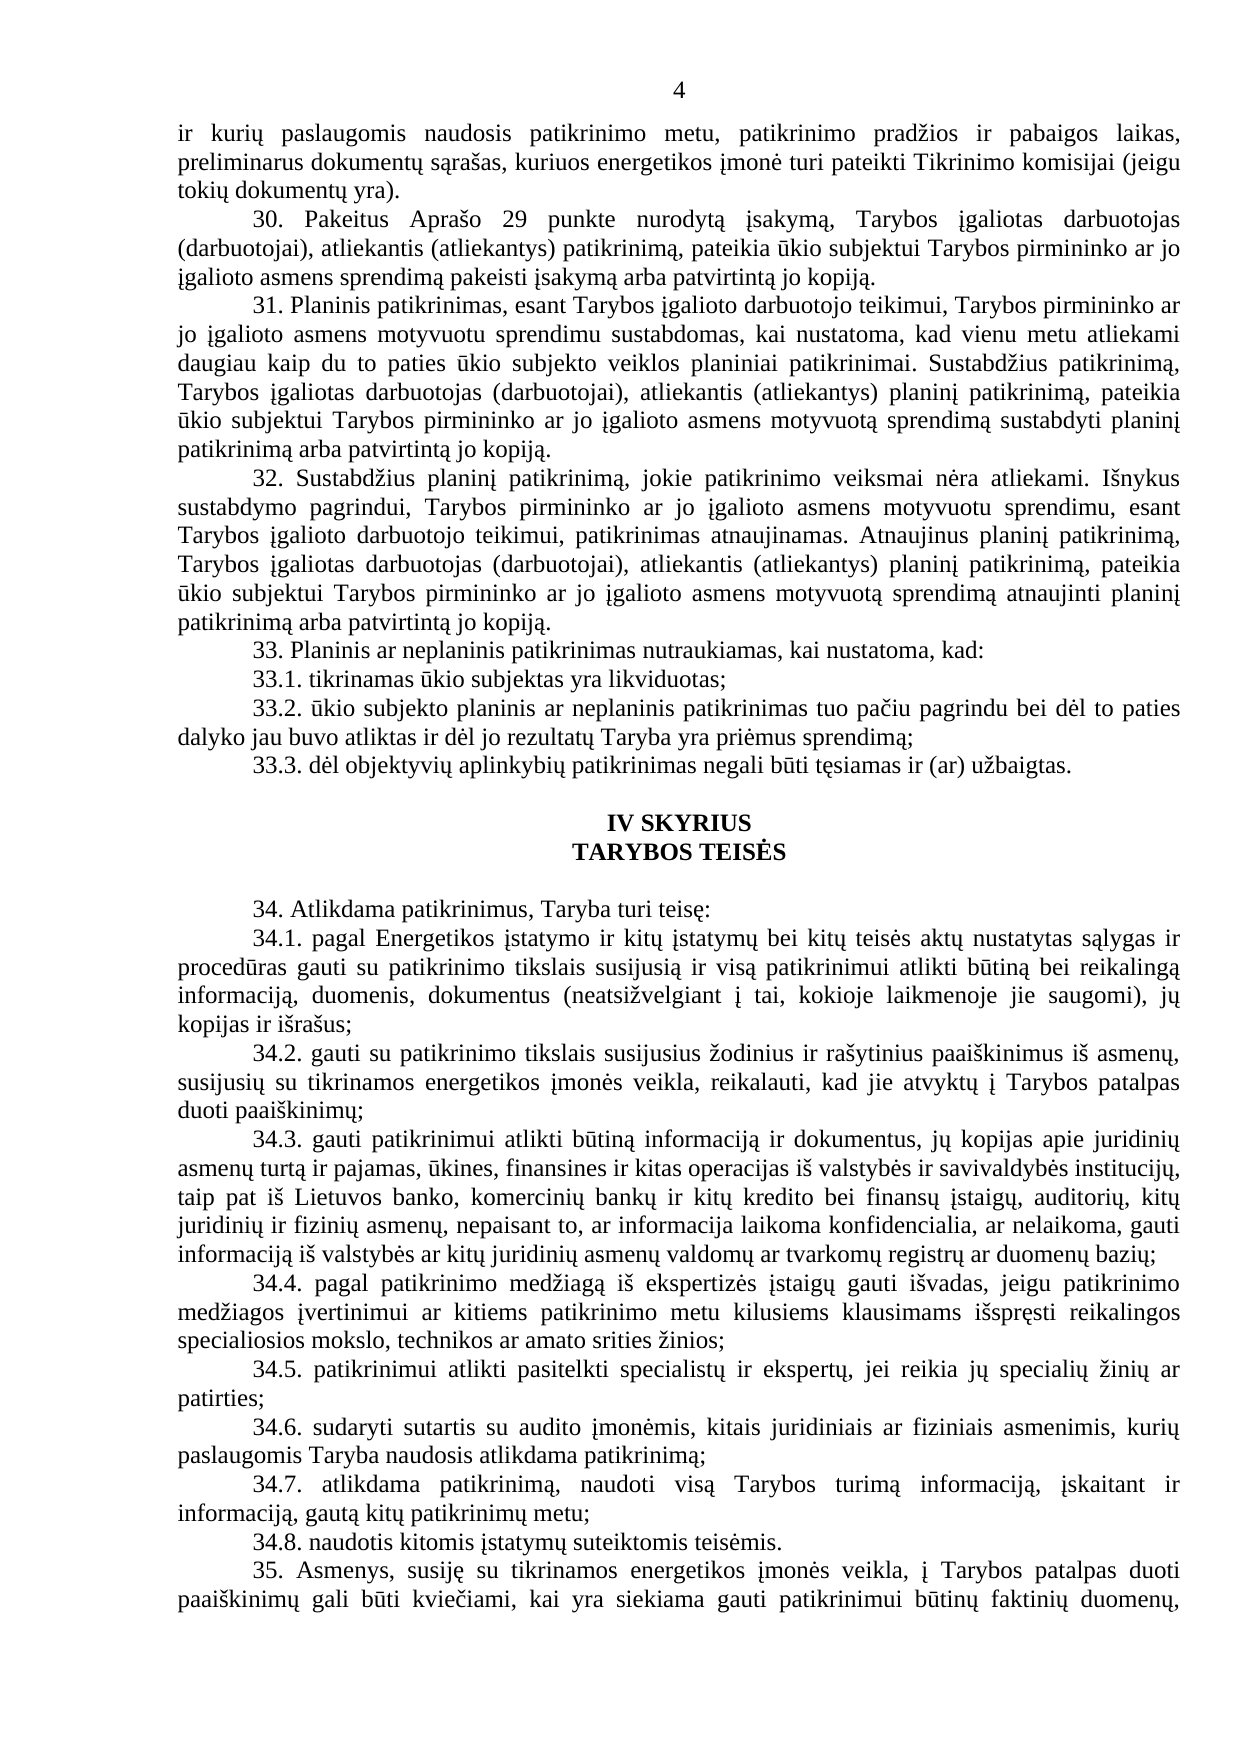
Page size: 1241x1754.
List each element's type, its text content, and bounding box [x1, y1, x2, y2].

text 34.2. gauti su patikrinimo tikslais susijusius žodinius ir rašytinius paaiškinimus iš asmenų, susijusių su tikrinamos energetikos įmonės veikla, reikalauti, kad jie atvyktų į Tarybos patalpas duoti paaiškinimų; [177, 1038, 1181, 1124]
text 34.6. sudaryti sutartis su audito įmonėmis, kitais juridiniais ar fiziniais asmenimis, kurių paslaugomis Taryba naudosis atlikdama patikrinimą; [177, 1412, 1181, 1469]
text 31. Planinis patikrinimas, esant Tarybos įgalioto darbuotojo teikimui, Tarybos pirmininko ar jo įgalioto asmens motyvuotu sprendimu sustabdomas, kai nustatoma, kad vienu metu atliekami daugiau kaip du to paties ūkio subjekto veiklos planiniai patikrinimai. Sustabdžius patikrinimą, Tarybos įgaliotas darbuotojas (darbuotojai), atliekantis (atliekantys) planinį patikrinimą, pateikia ūkio subjektui Tarybos pirmininko ar jo įgalioto asmens motyvuotą sprendimą sustabdyti planinį patikrinimą arba patvirtintą jo kopiją. [177, 291, 1181, 463]
text 30. Pakeitus Aprašo 29 punkte nurodytą įsakymą, Tarybos įgaliotas darbuotojas (darbuotojai), atliekantis (atliekantys) patikrinimą, pateikia ūkio subjektui Tarybos pirmininko ar jo įgalioto asmens sprendimą pakeisti įsakymą arba patvirtintą jo kopiją. [177, 204, 1181, 291]
text TARYBOS TEISĖS [177, 837, 1181, 866]
text 35. Asmenys, susiję su tikrinamos energetikos įmonės veikla, į Tarybos patalpas duoti paaiškinimų gali būti kviečiami, kai yra siekiama gauti patikrinimui būtinų faktinių duomenų, [177, 1556, 1181, 1613]
text 34.5. patikrinimui atlikti pasitelkti specialistų ir ekspertų, jei reikia jų specialių žinių ar patirties; [177, 1354, 1181, 1412]
text ir kurių paslaugomis naudosis patikrinimo metu, patikrinimo pradžios ir pabaigos laikas, preliminarus dokumentų sąrašas, kuriuos energetikos įmonė turi pateikti Tikrinimo komisijai (jeigu tokių dokumentų yra). [177, 118, 1181, 204]
text 34.7. atlikdama patikrinimą, naudoti visą Tarybos turimą informaciją, įskaitant ir informaciją, gautą kitų patikrinimų metu; [177, 1469, 1181, 1527]
text 33. Planinis ar neplaninis patikrinimas nutraukiamas, kai nustatoma, kad: [177, 636, 1181, 664]
text 34.1. pagal Energetikos įstatymo ir kitų įstatymų bei kitų teisės aktų nustatytas sąlygas ir procedūras gauti su patikrinimo tikslais susijusią ir visą patikrinimui atlikti būtiną bei reikalingą informaciją, duomenis, dokumentus (neatsižvelgiant į tai, kokioje laikmenoje jie saugomi), jų kopijas ir išrašus; [177, 923, 1181, 1038]
text 34.3. gauti patikrinimui atlikti būtiną informaciją ir dokumentus, jų kopijas apie juridinių asmenų turtą ir pajamas, ūkines, finansines ir kitas operacijas iš valstybės ir savivaldybės institucijų, taip pat iš Lietuvos banko, komercinių bankų ir kitų kredito bei finansų įstaigų, auditorių, kitų juridinių ir fizinių asmenų, nepaisant to, ar informacija laikoma konfidencialia, ar nelaikoma, gauti informaciją iš valstybės ar kitų juridinių asmenų valdomų ar tvarkomų registrų ar duomenų bazių; [177, 1124, 1181, 1268]
text 34.4. pagal patikrinimo medžiagą iš ekspertizės įstaigų gauti išvadas, jeigu patikrinimo medžiagos įvertinimui ar kitiems patikrinimo metu kilusiems klausimams išspręsti reikalingos specialiosios mokslo, technikos ar amato srities žinios; [177, 1268, 1181, 1354]
text 34. Atlikdama patikrinimus, Taryba turi teisę: [177, 894, 1181, 923]
text 33.1. tikrinamas ūkio subjektas yra likviduotas; [177, 664, 1181, 693]
text 32. Sustabdžius planinį patikrinimą, jokie patikrinimo veiksmai nėra atliekami. Išnykus sustabdymo pagrindui, Tarybos pirmininko ar jo įgalioto asmens motyvuotu sprendimu, esant Tarybos įgalioto darbuotojo teikimui, patikrinimas atnaujinamas. Atnaujinus planinį patikrinimą, Tarybos įgaliotas darbuotojas (darbuotojai), atliekantis (atliekantys) planinį patikrinimą, pateikia ūkio subjektui Tarybos pirmininko ar jo įgalioto asmens motyvuotą sprendimą atnaujinti planinį patikrinimą arba patvirtintą jo kopiją. [177, 463, 1181, 636]
text 34.8. naudotis kitomis įstatymų suteiktomis teisėmis. [177, 1527, 1181, 1556]
text 33.2. ūkio subjekto planinis ar neplaninis patikrinimas tuo pačiu pagrindu bei dėl to paties dalyko jau buvo atliktas ir dėl jo rezultatų Taryba yra priėmus sprendimą; [177, 693, 1181, 751]
text IV SKYRIUS [177, 808, 1181, 837]
text 33.3. dėl objektyvių aplinkybių patikrinimas negali būti tęsiamas ir (ar) užbaigtas. [177, 751, 1181, 779]
